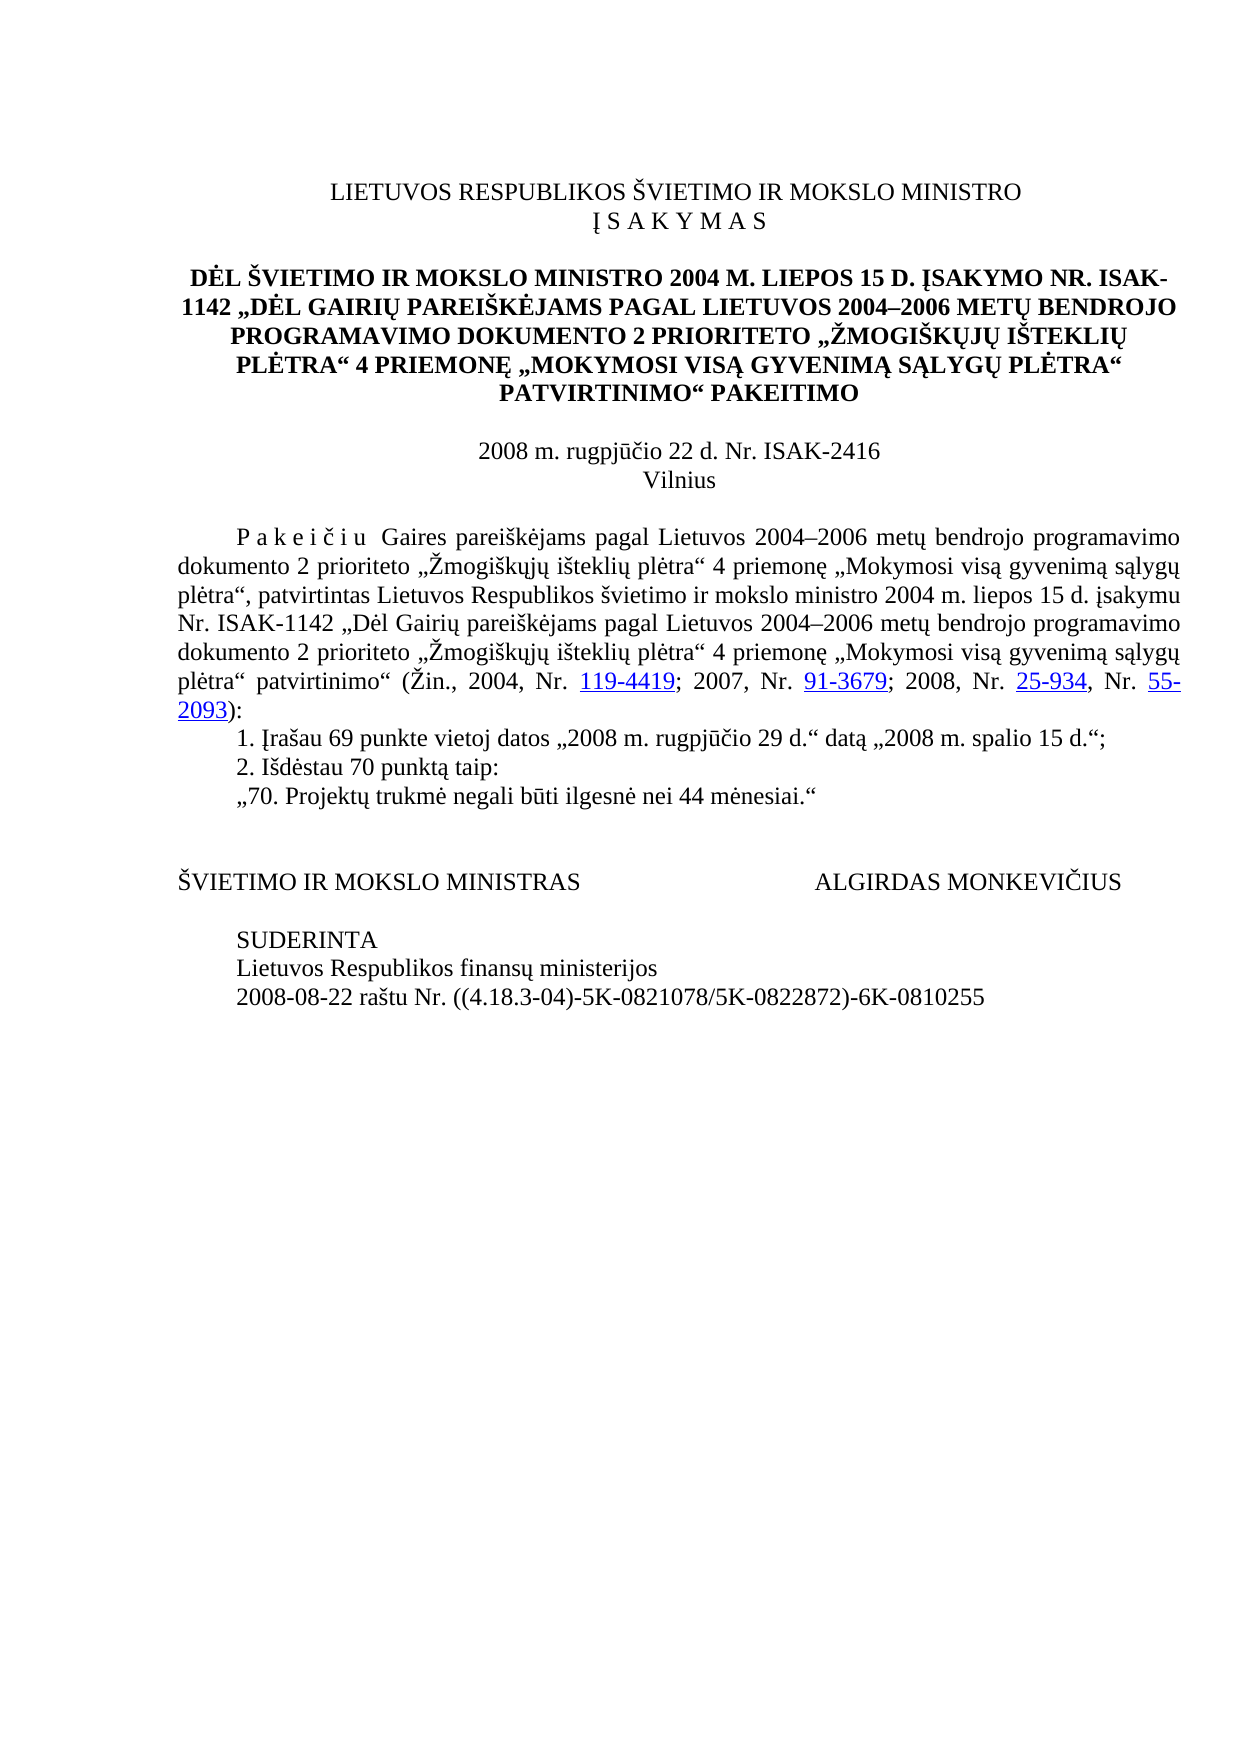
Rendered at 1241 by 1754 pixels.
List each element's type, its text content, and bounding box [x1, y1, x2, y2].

text Pakeičiu Gaires pareiškėjams pagal Lietuvos 2004–2006 metų bendrojo programavimo dokumento 2 prioriteto „Žmogiškųjų išteklių plėtra“ 4 priemonę „Mokymosi visą gyvenimą sąlygų plėtra“, patvirtintas Lietuvos Respublikos švietimo ir mokslo ministro 2004 m. liepos 15 d. įsakymu Nr. ISAK-1142 „Dėl Gairių pareiškėjams pagal Lietuvos 2004–2006 metų bendrojo programavimo dokumento 2 prioriteto „Žmogiškųjų išteklių plėtra“ 4 priemonę „Mokymosi visą gyvenimą sąlygų plėtra“ patvirtinimo“ (Žin., 2004, Nr. 119-4419; 2007, Nr. 91-3679; 2008, Nr. 25-934, Nr. 55-2093): [177, 522, 1181, 723]
text 2008 m. rugpjūčio 22 d. Nr. ISAK-2416 [177, 436, 1181, 465]
text DĖL ŠVIETIMO IR MOKSLO MINISTRO 2004 M. LIEPOS 15 D. ĮSAKYMO NR. ISAK-1142 „DĖL GAIRIŲ PAREIŠKĖJAMS PAGAL LIETUVOS 2004–2006 METŲ BENDROJO PROGRAMAVIMO DOKUMENTO 2 PRIORITETO „ŽMOGIŠKŲJŲ IŠTEKLIŲ PLĖTRA“ 4 PRIEMONĘ „MOKYMOSI VISĄ GYVENIMĄ SĄLYGŲ PLĖTRA“ PATVIRTINIMO“ PAKEITIMO [177, 263, 1181, 407]
text 2. Išdėstau 70 punktą taip: [177, 752, 1181, 781]
text Vilnius [177, 465, 1181, 493]
text LIETUVOS RESPUBLIKOS ŠVIETIMO IR MOKSLO MINISTRO [177, 177, 1181, 206]
text Lietuvos Respublikos finansų ministerijos [177, 953, 1181, 982]
text SUDERINTA [177, 925, 1181, 953]
text ĮSAKYMAS [177, 206, 1181, 235]
text „70. Projektų trukmė negali būti ilgesnė nei 44 mėnesiai.“ [177, 781, 1181, 810]
text 1. Įrašau 69 punkte vietoj datos „2008 m. rugpjūčio 29 d.“ datą „2008 m. spalio 15 d.“; [177, 723, 1181, 752]
text 2008-08-22 raštu Nr. ((4.18.3-04)-5K-0821078/5K-0822872)-6K-0810255 [177, 982, 1181, 1011]
text ŠVIETIMO IR MOKSLO MINISTRAS ALGIRDAS MONKEVIČIUS [177, 867, 1181, 896]
